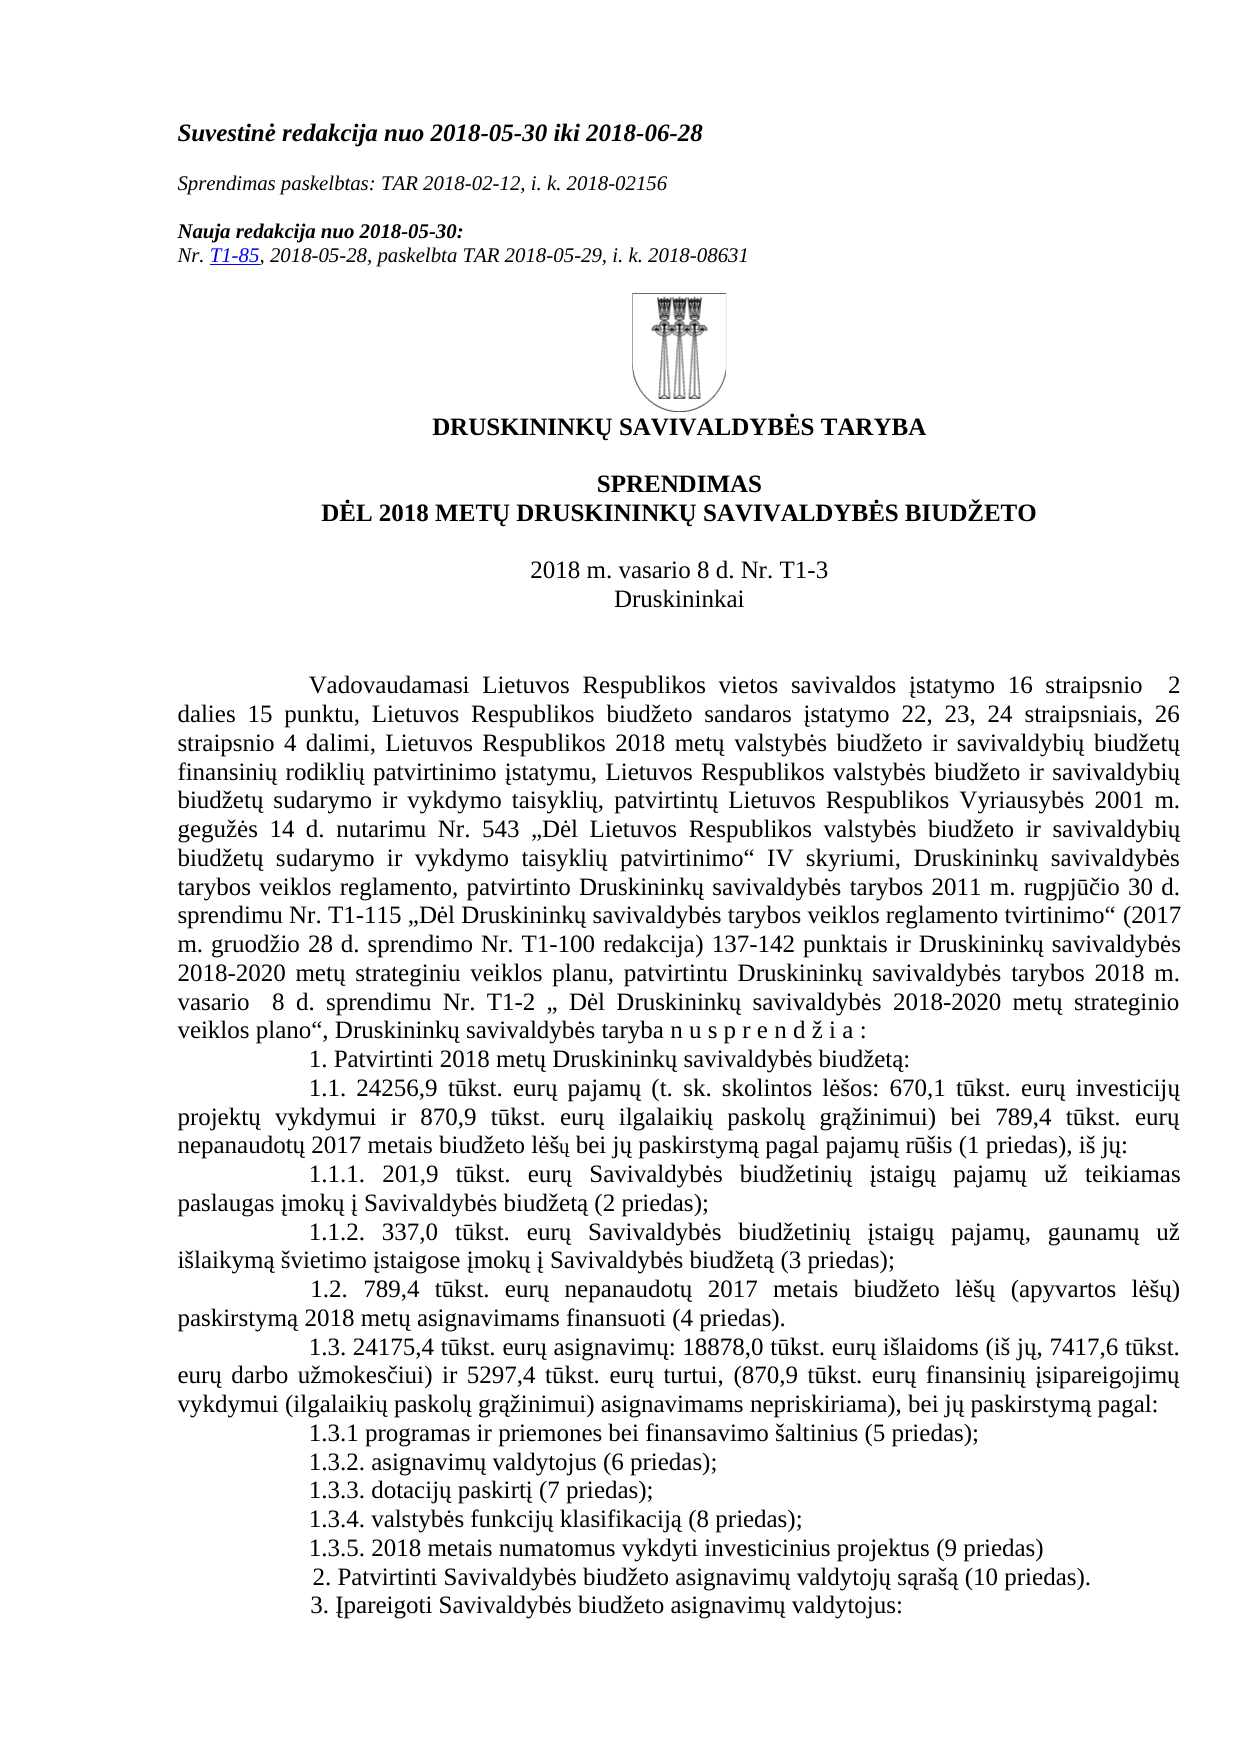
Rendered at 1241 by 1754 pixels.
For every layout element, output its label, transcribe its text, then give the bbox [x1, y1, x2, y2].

text 3. Įpareigoti Savivaldybės biudžeto asignavimų valdytojus: [177, 1590, 1181, 1619]
text 1.3.5. 2018 metais numatomus vykdyti investicinius projektus (9 priedas) [177, 1533, 1181, 1562]
text 1.3. 24175,4 tūkst. eurų asignavimų: 18878,0 tūkst. eurų išlaidoms (iš jų, 7417,6 tūkst. eurų darbo užmokesčiui) ir 5297,4 tūkst. eurų turtui, (870,9 tūkst. eurų finansinių įsipareigojimų vykdymui (ilgalaikių paskolų grąžinimui) asignavimams nepriskiriama), bei jų paskirstymą pagal: [177, 1332, 1181, 1418]
text DRUSKININKŲ SAVIVALDYBĖS TARYBA [177, 412, 1181, 440]
text 1.3.4. valstybės funkcijų klasifikaciją (8 priedas); [177, 1504, 1181, 1533]
text DĖL 2018 METŲ DRUSKININKŲ SAVIVALDYBĖS BIUDŽETO [177, 498, 1181, 527]
text Nr. T1-85, 2018-05-28, paskelbta TAR 2018-05-29, i. k. 2018-08631 [177, 243, 1181, 267]
text 1. Patvirtinti 2018 metų Druskininkų savivaldybės biudžetą: [177, 1044, 1181, 1073]
text 1.3.3. dotacijų paskirtį (7 priedas); [177, 1475, 1181, 1504]
text 1.1. 24256,9 tūkst. eurų pajamų (t. sk. skolintos lėšos: 670,1 tūkst. eurų investicijų projektų vykdymui ir 870,9 tūkst. eurų ilgalaikių paskolų grąžinimui) bei 789,4 tūkst. eurų nepanaudotų 2017 metais biudžeto lėšų bei jų paskirstymą pagal pajamų rūšis (1 priedas), iš jų: [177, 1073, 1181, 1159]
text 1.2. 789,4 tūkst. eurų nepanaudotų 2017 metais biudžeto lėšų (apyvartos lėšų) paskirstymą 2018 metų asignavimams finansuoti (4 priedas). [177, 1274, 1181, 1332]
text 1.1.1. 201,9 tūkst. eurų Savivaldybės biudžetinių įstaigų pajamų už teikiamas paslaugas įmokų į Savivaldybės biudžetą (2 priedas); [177, 1159, 1181, 1217]
text Vadovaudamasi Lietuvos Respublikos vietos savivaldos įstatymo 16 straipsnio 2 dalies 15 punktu, Lietuvos Respublikos biudžeto sandaros įstatymo 22, 23, 24 straipsniais, 26 straipsnio 4 dalimi, Lietuvos Respublikos 2018 metų valstybės biudžeto ir savivaldybių biudžetų finansinių rodiklių patvirtinimo įstatymu, Lietuvos Respublikos valstybės biudžeto ir savivaldybių biudžetų sudarymo ir vykdymo taisyklių, patvirtintų Lietuvos Respublikos Vyriausybės 2001 m. gegužės 14 d. nutarimu Nr. 543 „Dėl Lietuvos Respublikos valstybės biudžeto ir savivaldybių biudžetų sudarymo ir vykdymo taisyklių patvirtinimo“ IV skyriumi, Druskininkų savivaldybės tarybos veiklos reglamento, patvirtinto Druskininkų savivaldybės tarybos 2011 m. rugpjūčio 30 d. sprendimu Nr. T1-115 „Dėl Druskininkų savivaldybės tarybos veiklos reglamento tvirtinimo“ (2017 m. gruodžio 28 d. sprendimo Nr. T1-100 redakcija) 137-142 punktais ir Druskininkų savivaldybės 2018-2020 metų strateginiu veiklos planu, patvirtintu Druskininkų savivaldybės tarybos 2018 m. vasario 8 d. sprendimu Nr. T1-2 „ Dėl Druskininkų savivaldybės 2018-2020 metų strateginio veiklos plano“, Druskininkų savivaldybės taryba n u s p r e n d ž i a : [177, 670, 1181, 1044]
text Nauja redakcija nuo 2018-05-30: [177, 219, 1181, 243]
text SPRENDIMAS [177, 469, 1181, 498]
text 1.3.2. asignavimų valdytojus (6 priedas); [177, 1447, 1181, 1475]
text 1.1.2. 337,0 tūkst. eurų Savivaldybės biudžetinių įstaigų pajamų, gaunamų už išlaikymą švietimo įstaigose įmokų į Savivaldybės biudžetą (3 priedas); [177, 1217, 1181, 1274]
text 1.3.1 programas ir priemones bei finansavimo šaltinius (5 priedas); [177, 1418, 1181, 1447]
text Sprendimas paskelbtas: TAR 2018-02-12, i. k. 2018-02156 [177, 171, 1181, 195]
text 2018 m. vasario 8 d. Nr. T1-3 [177, 555, 1181, 584]
text Suvestinė redakcija nuo 2018-05-30 iki 2018-06-28 [177, 118, 1181, 147]
text Druskininkai [177, 584, 1181, 613]
text 2. Patvirtinti Savivaldybės biudžeto asignavimų valdytojų sąrašą (10 priedas). [177, 1562, 1181, 1590]
